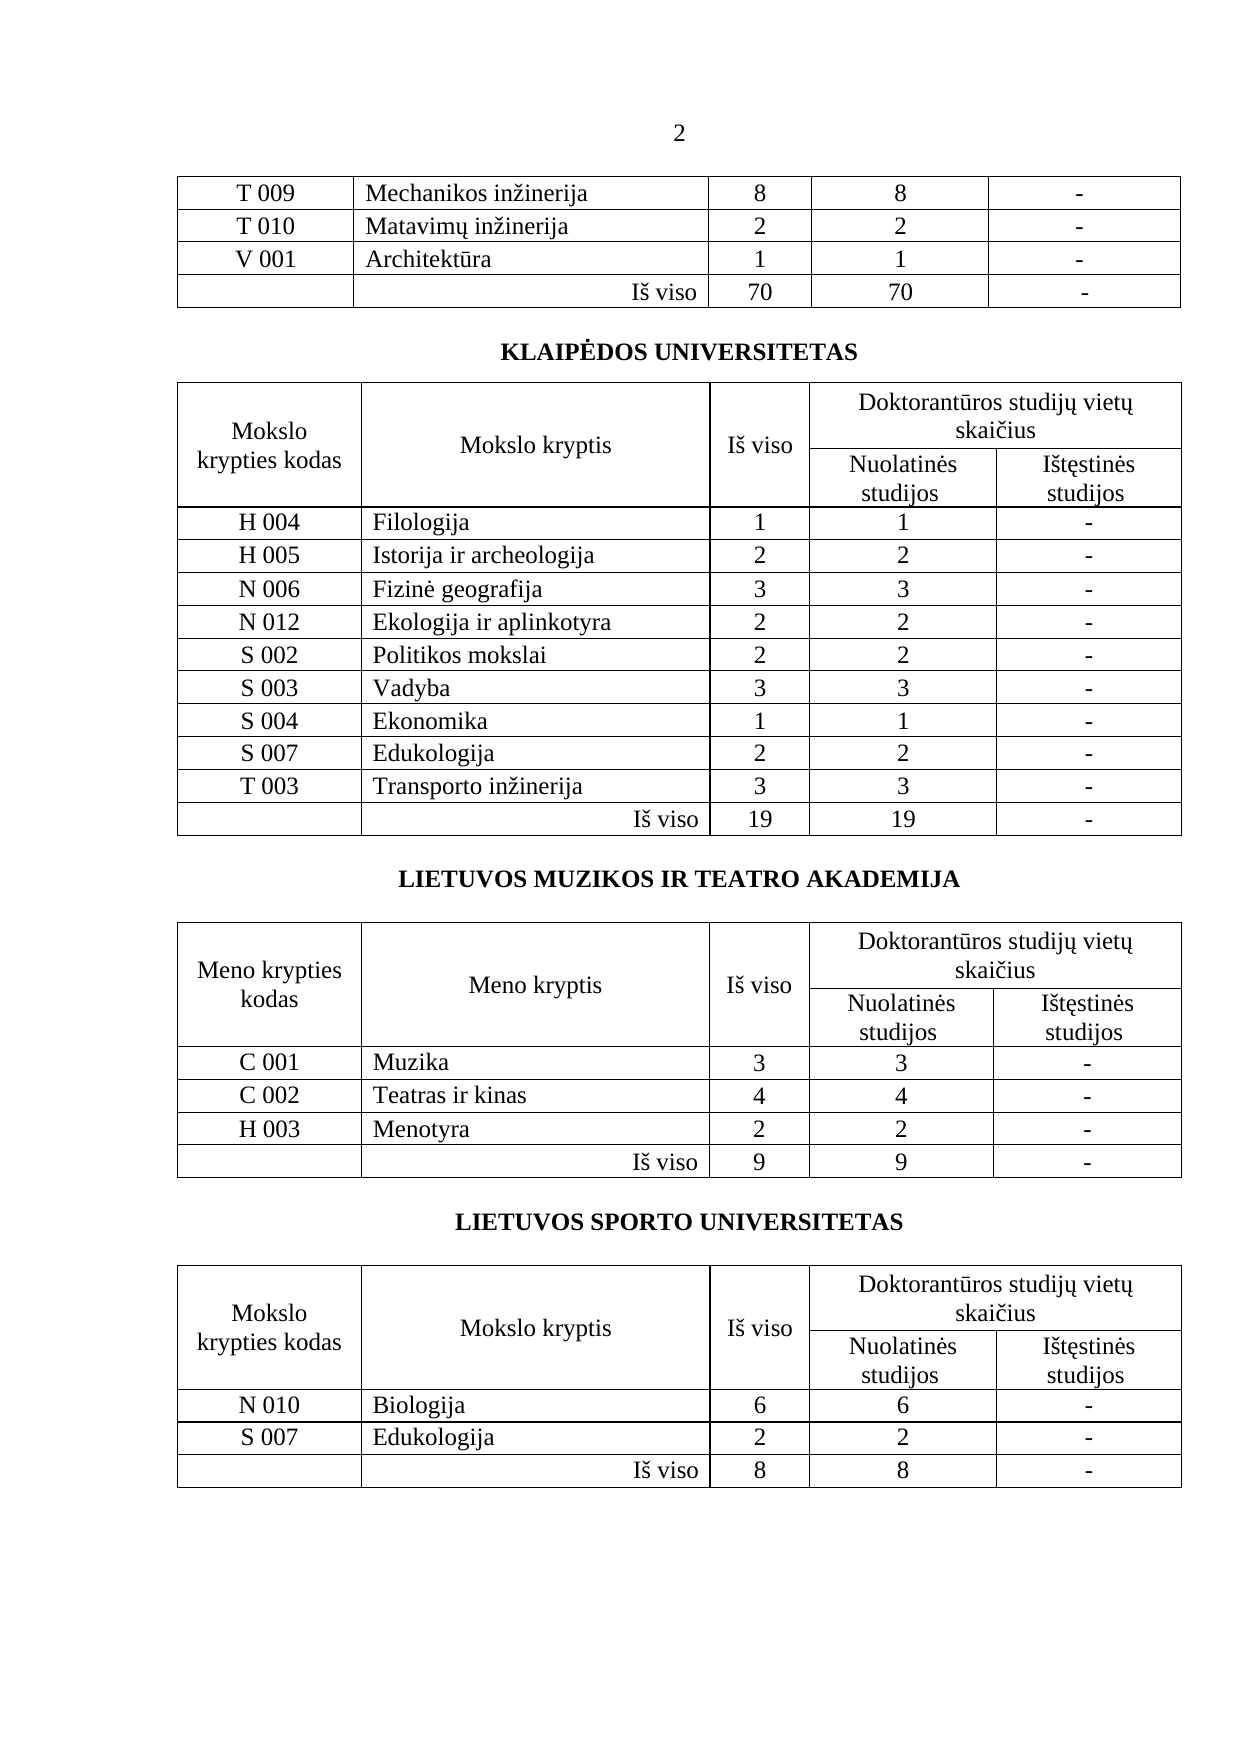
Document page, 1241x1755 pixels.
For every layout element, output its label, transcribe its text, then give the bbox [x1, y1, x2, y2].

text LIETUVOS SPORTO UNIVERSITETAS [177, 1207, 1181, 1236]
table_cell S 007 [178, 1423, 361, 1454]
table_cell 2 [810, 540, 996, 572]
table_cell 1 [709, 242, 811, 274]
table_cell 1 [711, 704, 809, 736]
table_cell C 001 [178, 1047, 361, 1079]
text LIETUVOS MUZIKOS IR TEATRO AKADEMIJA [177, 864, 1181, 893]
table_cell 19 [711, 803, 809, 834]
table_cell Nuolatinės studijos [810, 989, 993, 1046]
table_cell Nuolatinės studijos [810, 1331, 996, 1389]
table_cell - [989, 210, 1180, 241]
table_cell Politikos mokslai [362, 639, 709, 670]
table_cell N 010 [178, 1390, 361, 1421]
table_cell Edukologija [362, 737, 709, 769]
table_cell - [997, 573, 1181, 605]
table_cell 2 [711, 1423, 809, 1454]
table_cell 3 [810, 671, 996, 703]
table_cell 1 [810, 704, 996, 736]
table_cell C 002 [178, 1080, 361, 1112]
table_cell Transporto inžinerija [362, 770, 709, 802]
table_cell H 003 [178, 1113, 361, 1144]
table_cell H 005 [178, 540, 361, 572]
table_cell [178, 1455, 361, 1487]
table_cell S 002 [178, 639, 361, 670]
table_cell 8 [711, 1455, 809, 1487]
table_cell - [997, 540, 1181, 572]
table_cell Iš viso [362, 1455, 709, 1487]
table_cell - [997, 671, 1181, 703]
table_cell 3 [810, 1047, 993, 1079]
table_cell Menotyra [362, 1113, 709, 1144]
table_cell - [994, 1080, 1181, 1112]
table_header Doktorantūros studijų vietų skaičius [810, 383, 1181, 448]
table_cell N 012 [178, 606, 361, 638]
table_cell Istorija ir archeologija [362, 540, 709, 572]
table_cell T 010 [178, 210, 353, 241]
table_cell - [997, 508, 1181, 539]
table_cell Iš viso [362, 1145, 709, 1177]
table_cell - [997, 1390, 1181, 1421]
table_header Doktorantūros studijų vietų skaičius [810, 1266, 1181, 1330]
table_cell 1 [812, 242, 988, 274]
table_cell - [989, 275, 1180, 307]
table_cell 9 [810, 1145, 993, 1177]
table_cell 6 [810, 1390, 996, 1421]
table_cell T 009 [178, 177, 353, 208]
table_cell 8 [812, 177, 988, 208]
table_cell - [997, 704, 1181, 736]
table_cell Architektūra [354, 242, 708, 274]
table_cell 6 [711, 1390, 809, 1421]
table_header Meno krypties kodas [178, 923, 361, 1046]
table_cell - [997, 639, 1181, 670]
table_cell [178, 803, 361, 834]
table_cell Edukologija [362, 1423, 709, 1454]
table_cell 3 [810, 573, 996, 605]
table_cell 3 [810, 770, 996, 802]
table_cell [178, 1145, 361, 1177]
table_cell 70 [812, 275, 988, 307]
table_cell H 004 [178, 508, 361, 539]
table_cell - [994, 1047, 1181, 1079]
table_cell 2 [810, 606, 996, 638]
table_header Iš viso [710, 923, 809, 1046]
table_cell 2 [810, 639, 996, 670]
table_cell - [994, 1145, 1181, 1177]
table_cell - [997, 737, 1181, 769]
table_cell N 006 [178, 573, 361, 605]
table_cell Iš viso [354, 275, 708, 307]
table_cell Mechanikos inžinerija [354, 177, 708, 208]
table_cell V 001 [178, 242, 353, 274]
table_cell Muzika [362, 1047, 709, 1079]
table_header Meno kryptis [362, 923, 709, 1046]
table_cell 70 [709, 275, 811, 307]
table_cell S 007 [178, 737, 361, 769]
table_cell 2 [810, 1423, 996, 1454]
table_cell 9 [710, 1145, 809, 1177]
table_cell Ištęstinės studijos [994, 989, 1181, 1046]
table_cell 3 [711, 573, 809, 605]
table_cell - [997, 606, 1181, 638]
text KLAIPĖDOS UNIVERSITETAS [177, 337, 1181, 365]
table_cell 2 [711, 606, 809, 638]
table_cell Filologija [362, 508, 709, 539]
table_cell Nuolatinės studijos [810, 449, 996, 506]
table_cell 1 [711, 508, 809, 539]
table_cell 8 [709, 177, 811, 208]
table_cell 2 [711, 639, 809, 670]
table_cell 4 [810, 1080, 993, 1112]
table_cell - [989, 242, 1180, 274]
table_cell 2 [810, 1113, 993, 1144]
table_cell 8 [810, 1455, 996, 1487]
table_cell 3 [711, 671, 809, 703]
table_cell S 004 [178, 704, 361, 736]
table_cell 2 [711, 737, 809, 769]
table_cell Teatras ir kinas [362, 1080, 709, 1112]
table_header Iš viso [711, 383, 809, 506]
table_cell Ištęstinės studijos [997, 1331, 1181, 1389]
table_cell - [997, 1455, 1181, 1487]
table_cell 2 [710, 1113, 809, 1144]
table_cell Ekologija ir aplinkotyra [362, 606, 709, 638]
table_cell - [994, 1113, 1181, 1144]
table_cell 1 [810, 508, 996, 539]
table_cell Ištęstinės studijos [997, 449, 1181, 506]
table_header Mokslo krypties kodas [178, 383, 361, 506]
table_cell 2 [711, 540, 809, 572]
table_cell 2 [810, 737, 996, 769]
table_cell Iš viso [362, 803, 709, 834]
table_cell Biologija [362, 1390, 709, 1421]
table_cell Matavimų inžinerija [354, 210, 708, 241]
table_cell 2 [709, 210, 811, 241]
table_cell 3 [710, 1047, 809, 1079]
table_cell - [997, 1423, 1181, 1454]
table_cell - [989, 177, 1180, 208]
table_header Doktorantūros studijų vietų skaičius [810, 923, 1181, 987]
table_cell Fizinė geografija [362, 573, 709, 605]
table_cell Vadyba [362, 671, 709, 703]
table_cell - [997, 770, 1181, 802]
table_cell 19 [810, 803, 996, 834]
table_cell [178, 275, 353, 307]
table_cell Ekonomika [362, 704, 709, 736]
table_cell S 003 [178, 671, 361, 703]
table_cell - [997, 803, 1181, 834]
table_cell T 003 [178, 770, 361, 802]
table_cell 4 [710, 1080, 809, 1112]
table_cell 2 [812, 210, 988, 241]
table_header Mokslo krypties kodas [178, 1266, 361, 1389]
table_header Iš viso [711, 1266, 809, 1389]
table_header Mokslo kryptis [362, 1266, 709, 1389]
table_cell 3 [711, 770, 809, 802]
table_header Mokslo kryptis [362, 383, 709, 506]
